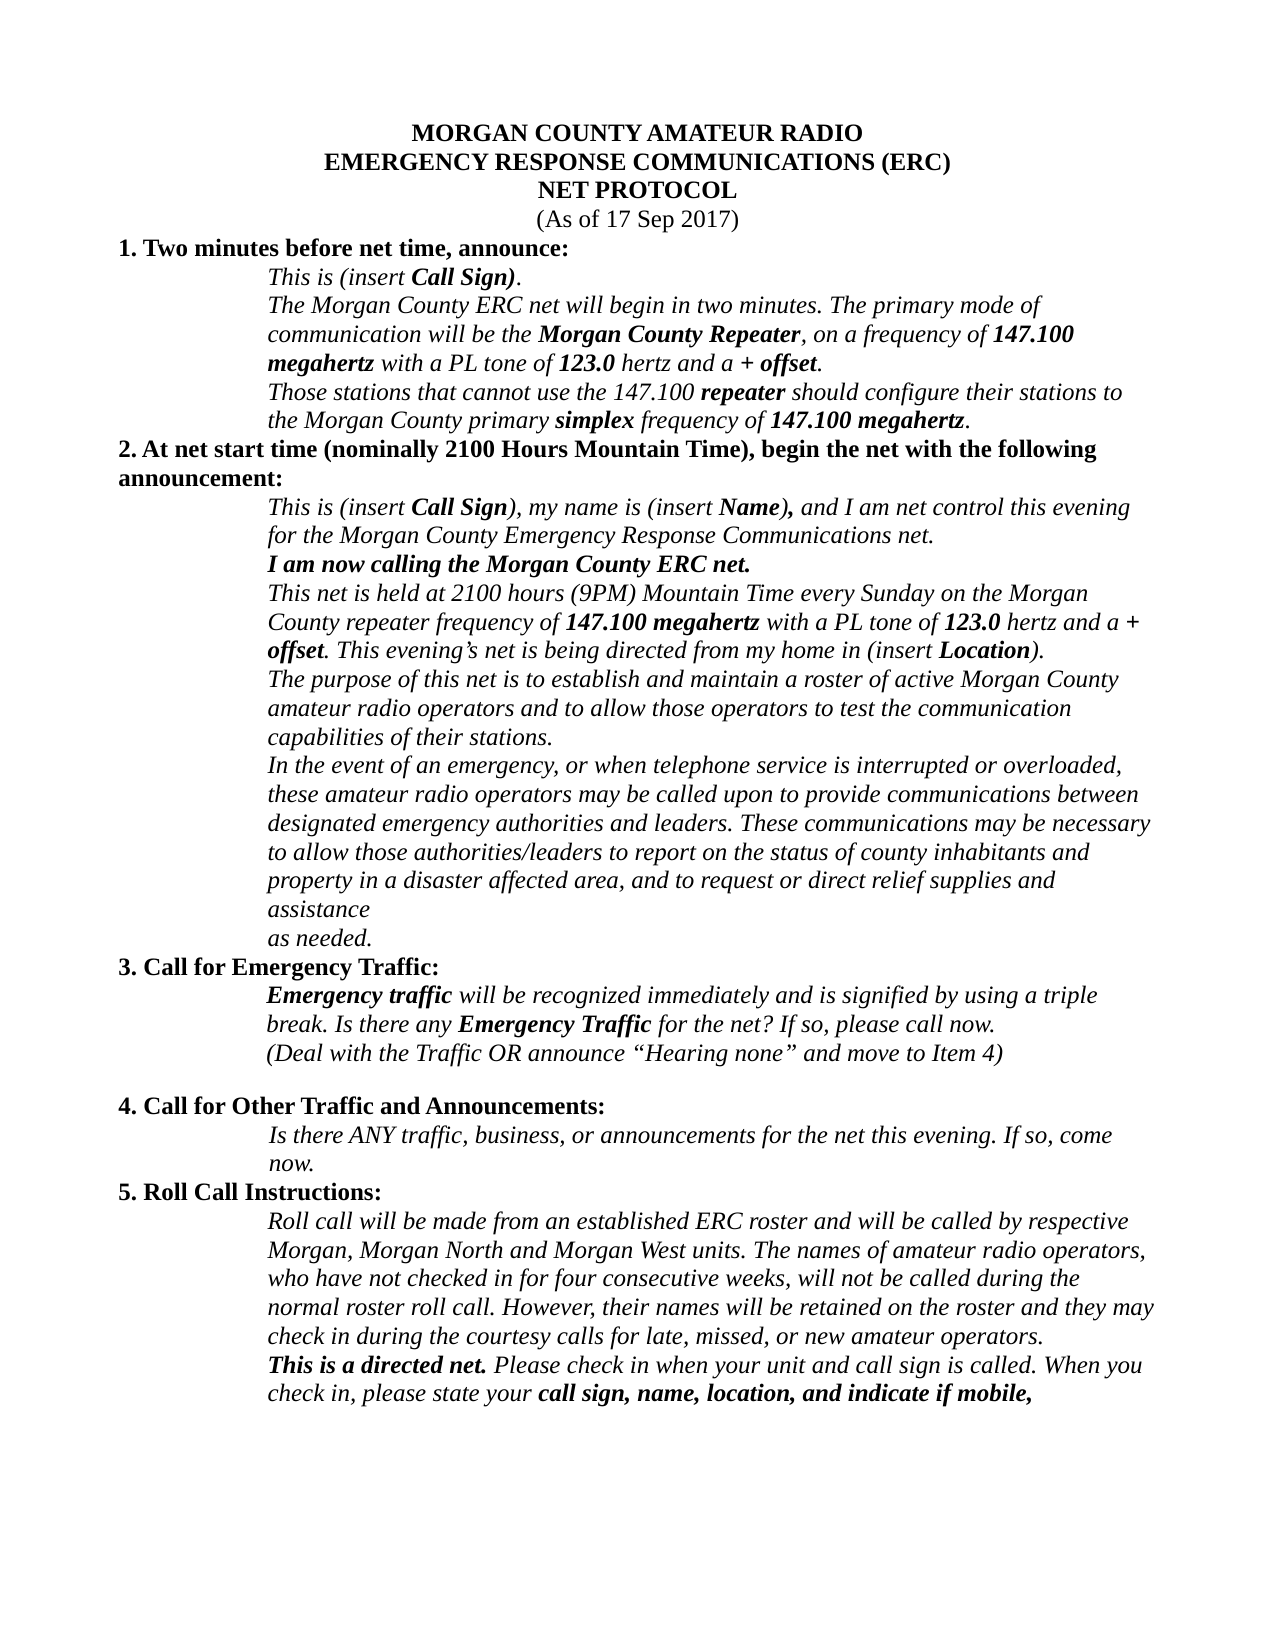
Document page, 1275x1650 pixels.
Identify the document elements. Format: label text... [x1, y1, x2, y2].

text This is (insert Call Sign). [267, 262, 1157, 291]
text This is (insert Call Sign), my name is (insert Name), and I am net control this evening [267, 492, 1157, 521]
text designated emergency authorities and leaders. These communications may be necessary [267, 808, 1157, 837]
text as needed. [267, 923, 1157, 952]
text MORGAN COUNTY AMATEUR RADIO [118, 118, 1157, 147]
text County repeater frequency of 147.100 megahertz with a PL tone of 123.0 hertz and a + [267, 607, 1157, 636]
text EMERGENCY RESPONSE COMMUNICATIONS (ERC) [118, 147, 1157, 176]
text Is there ANY traffic, business, or announcements for the net this evening. If so, come [268, 1120, 1157, 1148]
text break. Is there any Emergency Traffic for the net? If so, please call now. [266, 1009, 1157, 1038]
text capabilities of their stations. [267, 722, 1157, 751]
text 1. Two minutes before net time, announce: [118, 233, 1157, 262]
text offset. This evening’s net is being directed from my home in (insert Location). [267, 636, 1157, 664]
text In the event of an emergency, or when telephone service is interrupted or overloaded, [267, 751, 1157, 779]
text amateur radio operators and to allow those operators to test the communication [267, 693, 1157, 722]
text megahertz with a PL tone of 123.0 hertz and a + offset. [267, 348, 1157, 377]
text these amateur radio operators may be called upon to provide communications between [267, 779, 1157, 808]
text Roll call will be made from an established ERC roster and will be called by respective [267, 1206, 1157, 1235]
text 3. Call for Emergency Traffic: [118, 952, 1157, 981]
text This net is held at 2100 hours (9PM) Mountain Time every Sunday on the Morgan [267, 578, 1157, 607]
text for the Morgan County Emergency Response Communications net. [267, 521, 1157, 549]
text Morgan, Morgan North and Morgan West units. The names of amateur radio operators, who have not checked in for four consecutive weeks, will not be called during the normal roster roll call. However, their names will be retained on the roster and they may check in during the courtesy calls for late, missed, or new amateur operators. [267, 1235, 1157, 1350]
text 4. Call for Other Traffic and Announcements: [118, 1091, 1157, 1120]
text property in a disaster affected area, and to request or direct relief supplies and assistance [267, 866, 1157, 923]
text (As of 17 Sep 2017) [118, 204, 1157, 233]
text This is a directed net. Please check in when your unit and call sign is called. When you [267, 1350, 1157, 1378]
text The purpose of this net is to establish and maintain a roster of active Morgan County [267, 664, 1157, 693]
text now. [268, 1148, 1157, 1177]
text Those stations that cannot use the 147.100 repeater should configure their stations to the Morgan County primary simplex frequency of 147.100 megahertz. [267, 377, 1157, 434]
text (Deal with the Traffic OR announce “Hearing none” and move to Item 4) [266, 1038, 1157, 1067]
text 5. Roll Call Instructions: [118, 1177, 1157, 1206]
text announcement: [118, 463, 1157, 492]
text 2. At net start time (nominally 2100 Hours Mountain Time), begin the net with the following [118, 434, 1157, 463]
text NET PROTOCOL [118, 176, 1157, 204]
text The Morgan County ERC net will begin in two minutes. The primary mode of communication will be the Morgan County Repeater, on a frequency of 147.100 [267, 291, 1157, 348]
text check in, please state your call sign, name, location, and indicate if mobile, [267, 1378, 1157, 1407]
text I am now calling the Morgan County ERC net. [267, 549, 1157, 578]
text Emergency traffic will be recognized immediately and is signified by using a triple [266, 981, 1157, 1009]
text to allow those authorities/leaders to report on the status of county inhabitants and [267, 837, 1157, 866]
